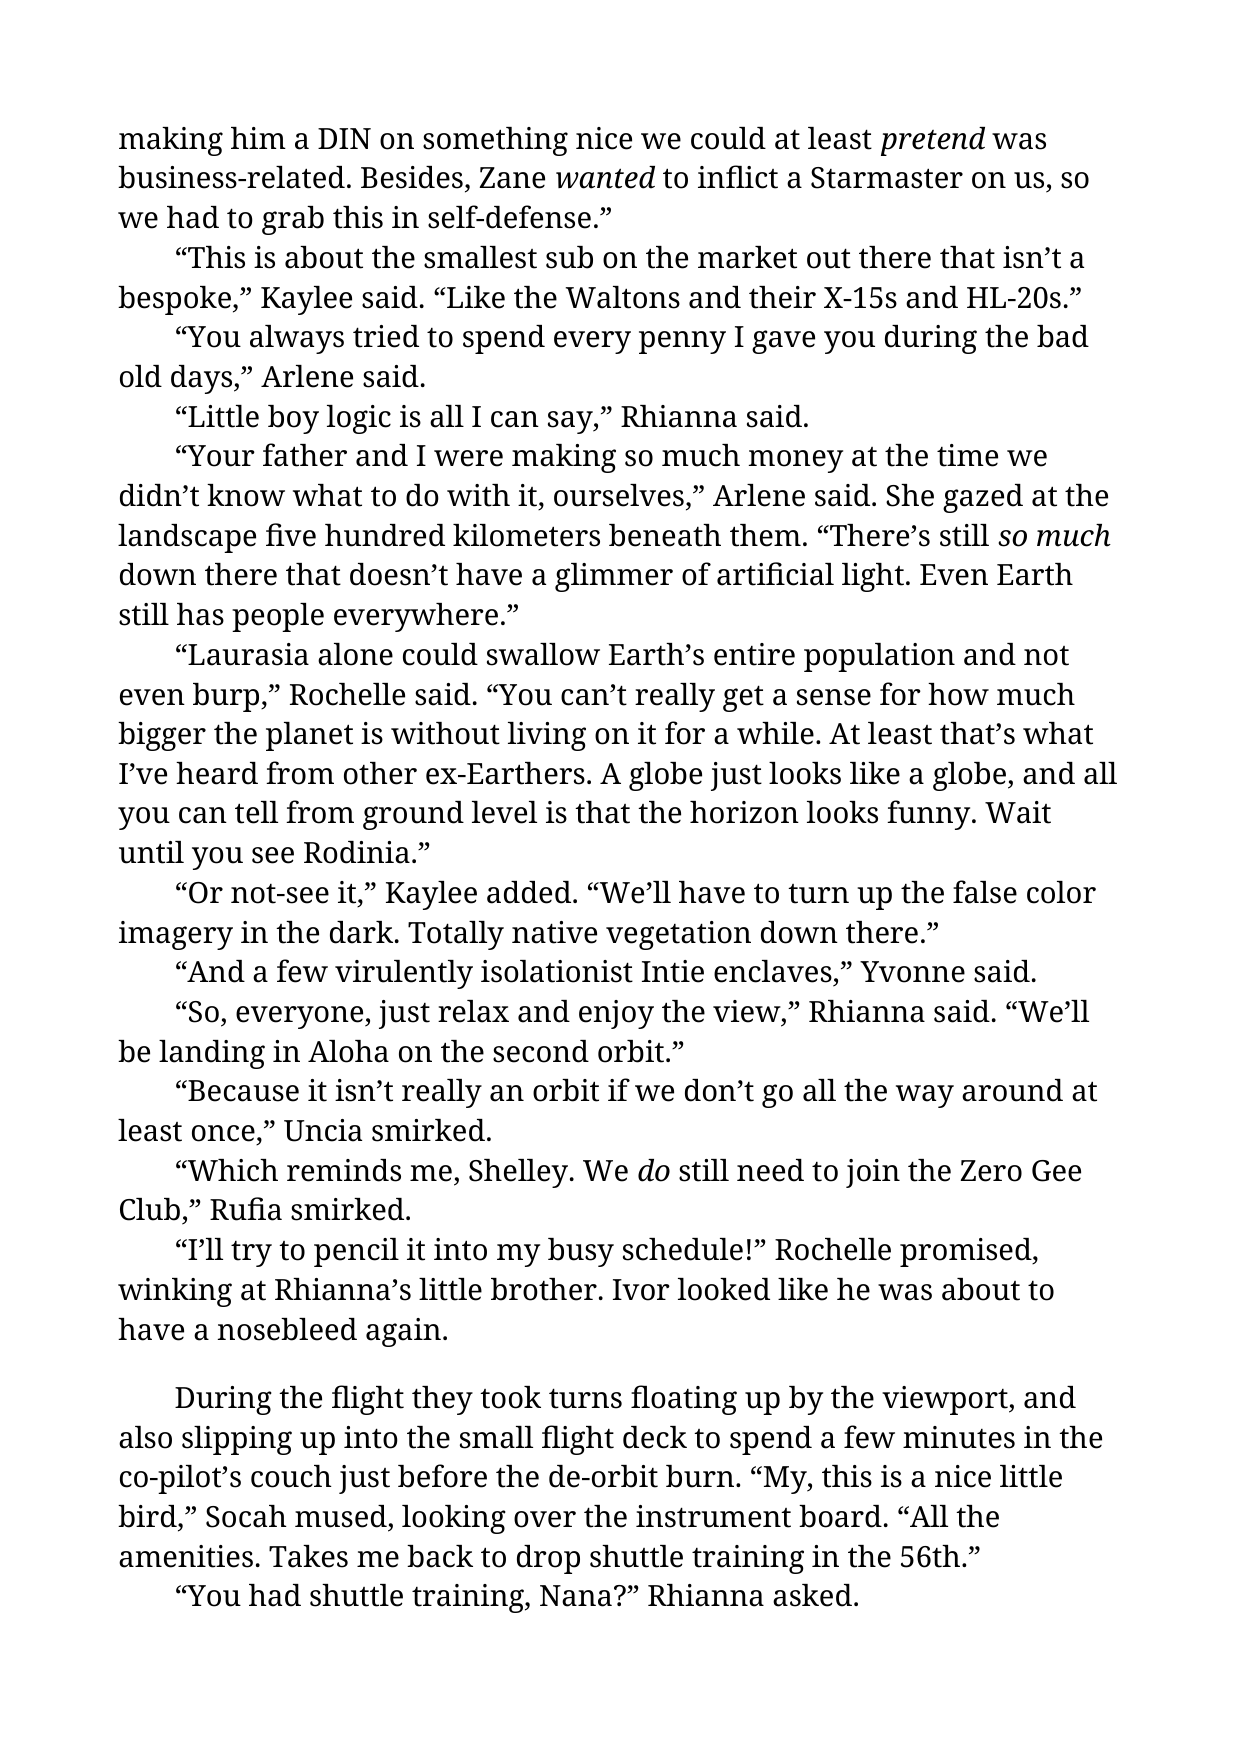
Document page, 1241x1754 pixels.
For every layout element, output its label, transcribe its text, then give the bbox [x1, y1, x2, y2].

text “I’ll try to pencil it into my busy schedule!” Rochelle promised, winking at Rhianna’s little brother. Ivor looked like he was about to have a nosebleed again. [118, 1229, 1122, 1348]
text “This is about the smallest sub on the market out there that isn’t a bespoke,” Kaylee said. “Like the Waltons and their X-15s and HL-20s.” [118, 237, 1122, 317]
text “And a few virulently isolationist Intie enclaves,” Yvonne said. [118, 952, 1122, 991]
text “Or not-see it,” Kaylee added. “We’ll have to turn up the false color imagery in the dark. Totally native vegetation down there.” [118, 872, 1122, 952]
text “Which reminds me, Shelley. We do still need to join the Zero Gee Club,” Rufia smirked. [118, 1150, 1122, 1229]
text “Laurasia alone could swallow Earth’s entire population and not even burp,” Rochelle said. “You can’t really get a sense for how much bigger the planet is without living on it for a while. At least that’s what I’ve heard from other ex-Earthers. A globe just looks like a globe, and all you can tell from ground level is that the horizon looks funny. Wait until you see Rodinia.” [118, 634, 1122, 872]
text “You always tried to spend every penny I gave you during the bad old days,” Arlene said. [118, 317, 1122, 396]
text “So, everyone, just relax and enjoy the view,” Rhianna said. “We’ll be landing in Aloha on the second orbit.” [118, 991, 1122, 1071]
text “Little boy logic is all I can say,” Rhianna said. [118, 396, 1122, 436]
text “You had shuttle training, Nana?” Rhianna asked. [118, 1576, 1122, 1615]
text During the flight they took turns floating up by the viewport, and also slipping up into the small flight deck to spend a few minutes in the co-pilot’s couch just before the de-orbit burn. “My, this is a nice little bird,” Socah mused, looking over the instrument board. “All the amenities. Takes me back to drop shuttle training in the 56th.” [118, 1377, 1122, 1576]
text “Your father and I were making so much money at the time we didn’t know what to do with it, ourselves,” Arlene said. She gazed at the landscape five hundred kilometers beneath them. “There’s still so much down there that doesn’t have a glimmer of artificial light. Even Earth still has people everywhere.” [118, 436, 1122, 634]
text “Because it isn’t really an orbit if we don’t go all the way around at least once,” Uncia smirked. [118, 1071, 1122, 1150]
text making him a DIN on something nice we could at least pretend was business-related. Besides, Zane wanted to inflict a Starmaster on us, so we had to grab this in self-defense.” [118, 118, 1122, 237]
